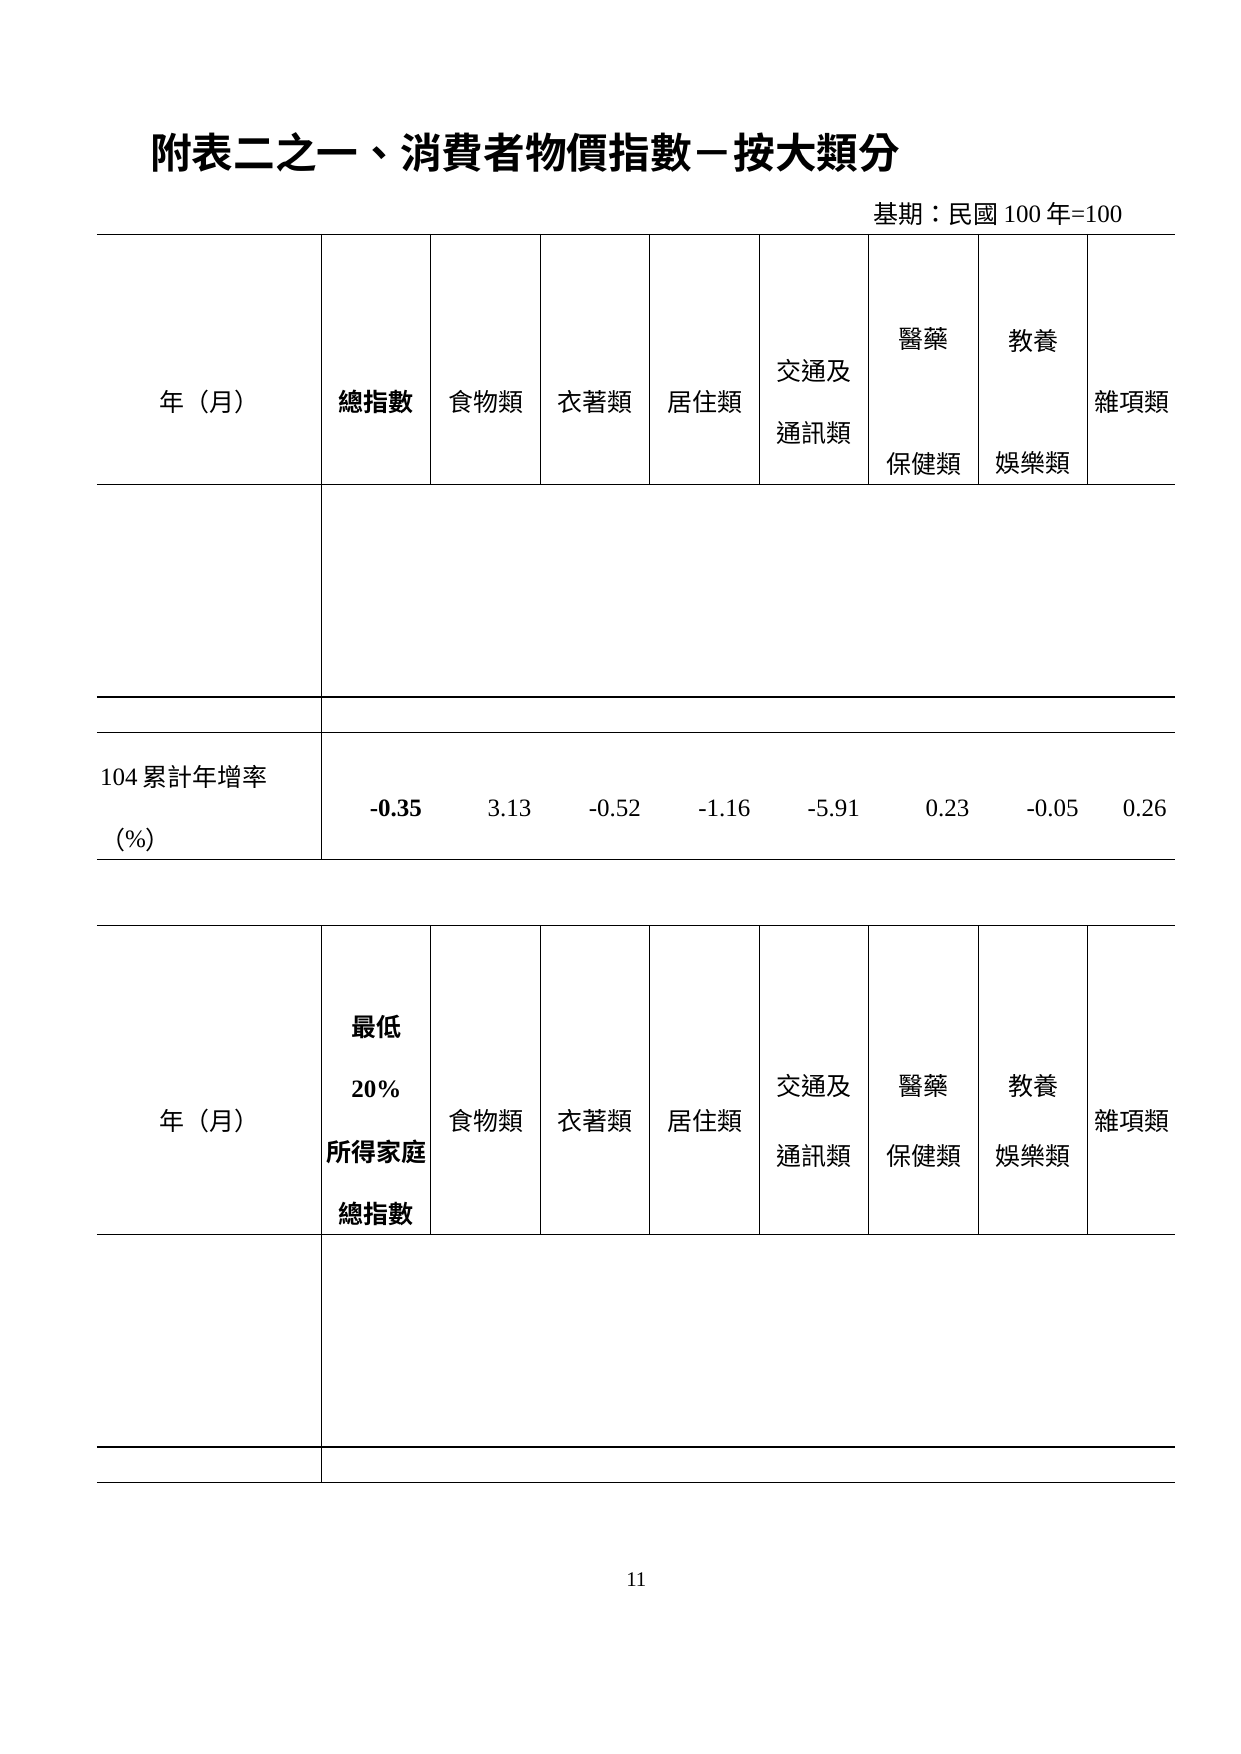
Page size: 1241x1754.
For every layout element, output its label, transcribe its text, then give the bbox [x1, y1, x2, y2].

table_cell 104.16 [431, 555, 540, 590]
table_cell 100.00 [1088, 1269, 1175, 1305]
table_header 衣著類 [541, 235, 649, 484]
table_cell 1.20 [322, 698, 431, 732]
table_cell 104.18 [1088, 626, 1175, 661]
table_cell 100.00 [978, 519, 1088, 555]
table_cell 100.00 [869, 519, 978, 555]
table_cell -0.09 [978, 1448, 1088, 1482]
table_cell 衣著類 [541, 926, 649, 1234]
table_cell 教養 娛樂類 [979, 926, 1087, 1234]
table_cell 96.17 [540, 1235, 649, 1269]
table_cell 102.87 [869, 1411, 978, 1446]
table_cell 102年 [97, 590, 321, 626]
table_cell 3.68 [431, 1448, 540, 1482]
table_cell 102.07 [540, 1411, 649, 1446]
table_cell 98.59 [322, 1235, 431, 1269]
table_cell [97, 860, 321, 925]
table_cell [869, 860, 978, 925]
table_cell 104.26 [431, 1305, 540, 1340]
table_cell 100.00 [978, 1269, 1088, 1305]
table_cell 105.87 [1088, 1376, 1175, 1411]
table_cell 103.96 [1088, 1340, 1175, 1376]
table_cell 103年增率（%） [97, 698, 321, 732]
text 附表二之一、消費者物價指數－按大類分 [150, 109, 1122, 171]
table_cell 109.45 [431, 1376, 540, 1411]
table_cell 103.10 [650, 1376, 759, 1411]
table_cell 102.33 [540, 590, 649, 626]
table_cell 1.23 [540, 1448, 649, 1482]
table_cell 100.44 [759, 555, 869, 590]
table_cell 醫藥 保健類 [869, 926, 978, 1234]
table_cell 100.19 [978, 1376, 1088, 1411]
table_cell 103年 [97, 626, 321, 661]
table_cell 98.21 [869, 485, 978, 519]
table_cell 100.00 [759, 1269, 869, 1305]
table_cell 109.42 [431, 626, 540, 661]
table_cell 97.20 [540, 485, 649, 519]
table_cell [650, 860, 759, 925]
table_cell 100年 [97, 519, 321, 555]
table_cell 100.81 [869, 1305, 978, 1340]
table_header 醫藥 保健類 [869, 235, 978, 484]
table_cell 103.65 [322, 661, 431, 696]
table_cell 100.00 [869, 1269, 978, 1305]
table_cell 100年 [97, 1269, 321, 1305]
table_cell -0.05 [978, 733, 1088, 859]
table_cell -0.79 [759, 1448, 869, 1482]
table_cell 0.59 [869, 698, 978, 732]
table_cell 100.00 [322, 519, 431, 555]
table_cell 112.66 [431, 661, 540, 696]
table_cell 98.62 [1088, 485, 1175, 519]
table_cell 100.15 [978, 1411, 1088, 1446]
table_cell 100.94 [978, 626, 1088, 661]
table_header 食物類 [431, 235, 540, 484]
table_cell 102.87 [540, 661, 649, 696]
table_cell -1.18 [759, 698, 869, 732]
table_cell 100.35 [759, 1340, 869, 1376]
table_cell 99年 [97, 485, 321, 519]
table_cell 101.56 [540, 1340, 649, 1376]
table_cell 104累計年增率（%） [97, 733, 321, 859]
table_cell 100.00 [431, 1269, 540, 1305]
table_cell [321, 860, 431, 925]
table_cell [1088, 860, 1175, 925]
table_header 總指數 [322, 235, 430, 484]
table_cell 103.07 [322, 1340, 431, 1376]
table_cell 104.51 [1088, 661, 1175, 696]
table_cell 102.52 [540, 555, 649, 590]
table_cell 102.60 [1088, 1305, 1175, 1340]
table_cell 100.00 [1088, 519, 1175, 555]
table_cell [431, 860, 540, 925]
table_cell 102.81 [540, 1376, 649, 1411]
table_cell 102.22 [650, 1340, 759, 1376]
table_cell 100.00 [540, 1269, 649, 1305]
table_cell 0.23 [869, 733, 978, 859]
table_cell 99.87 [978, 1235, 1088, 1269]
table_cell 最低20% 所得家庭 總指數 [322, 926, 430, 1234]
table_cell 交通及 通訊類 [760, 926, 868, 1234]
table_cell 98.50 [1088, 1235, 1175, 1269]
table_cell 100.86 [869, 555, 978, 590]
table_cell 102.63 [869, 1376, 978, 1411]
text 基期：民國100年=100 [150, 171, 1122, 234]
table_cell 100.00 [322, 1269, 431, 1305]
table_cell 97.78 [431, 1235, 540, 1269]
table_cell 100.00 [759, 519, 869, 555]
table_cell 105.48 [431, 590, 540, 626]
table_cell 102.05 [869, 590, 978, 626]
table_cell 0.86 [650, 1448, 759, 1482]
table_cell 104.70 [322, 1411, 431, 1446]
table_cell 100.00 [540, 519, 649, 555]
table_header 雜項類 [1088, 235, 1175, 484]
table_cell [978, 860, 1088, 925]
table_cell 102.10 [322, 1305, 431, 1340]
table_cell 100.68 [978, 555, 1088, 590]
table_cell 100.00 [650, 519, 759, 555]
table_cell -0.35 [322, 733, 431, 859]
table_cell 104.66 [322, 1376, 431, 1411]
table_cell -1.16 [650, 733, 759, 859]
table_cell 101.93 [540, 1305, 649, 1340]
table_cell 99.71 [759, 626, 869, 661]
table_header 居住類 [650, 235, 759, 484]
table_header 交通及 通訊類 [760, 235, 868, 484]
table_cell 1.54 [322, 1448, 431, 1482]
table_cell 101.80 [650, 661, 759, 696]
table_cell 104年1-11月 [97, 661, 321, 696]
table_cell 100.90 [759, 590, 869, 626]
table_cell 97.79 [431, 485, 540, 519]
table_cell 94.17 [759, 661, 869, 696]
table_cell 3.74 [431, 698, 540, 732]
table_cell 104年1-11月 [97, 1411, 321, 1446]
table_cell 103年 [97, 1376, 321, 1411]
table_cell 102.30 [1088, 555, 1175, 590]
table_header 年（月） [97, 235, 321, 484]
table_cell 101.01 [978, 590, 1088, 626]
table_header 教養 娛樂類 [979, 235, 1087, 484]
table_cell 100.28 [978, 1340, 1088, 1376]
table_cell 99.15 [650, 485, 759, 519]
table_cell 99.89 [759, 1305, 869, 1340]
table_cell 102年 [97, 1340, 321, 1376]
table_cell [540, 860, 649, 925]
table_cell 101.00 [978, 661, 1088, 696]
table_cell 101年 [97, 1305, 321, 1340]
table_cell 0.88 [650, 698, 759, 732]
table_cell 99.48 [978, 485, 1088, 519]
table_cell 106.33 [1088, 1411, 1175, 1446]
table_cell 0.71 [869, 1448, 978, 1482]
table_cell 102.95 [650, 626, 759, 661]
table_cell 102.05 [650, 590, 759, 626]
table_cell 99.27 [650, 1235, 759, 1269]
table_cell 100.00 [431, 519, 540, 555]
table_cell 99.56 [759, 1376, 869, 1411]
table_cell 97.55 [869, 1235, 978, 1269]
table_cell [759, 860, 869, 925]
table_cell 102.89 [869, 661, 978, 696]
table_cell 101.93 [322, 555, 431, 590]
table_cell 98.60 [322, 485, 431, 519]
table_cell 1.84 [1088, 1448, 1175, 1482]
table_cell 103.97 [322, 626, 431, 661]
table_cell 101.91 [869, 1340, 978, 1376]
table_cell 105.57 [431, 1340, 540, 1376]
table_cell 101.85 [650, 1411, 759, 1446]
table_cell 101年 [97, 555, 321, 590]
table_cell 103.64 [540, 626, 649, 661]
table_cell -0.52 [540, 733, 649, 859]
table_cell 雜項類 [1088, 926, 1175, 1234]
table_cell 102.74 [322, 590, 431, 626]
table_cell 98.61 [759, 485, 869, 519]
table_cell 100.23 [978, 1305, 1088, 1340]
table_cell -5.91 [759, 733, 869, 859]
table_cell 食物類 [431, 926, 540, 1234]
table_cell 101.13 [650, 555, 759, 590]
table_cell 99.17 [759, 1235, 869, 1269]
table_cell 年（月） [97, 926, 321, 1234]
table_cell 1.28 [540, 698, 649, 732]
table_cell 112.86 [431, 1411, 540, 1446]
table_cell 101.22 [650, 1305, 759, 1340]
table_cell 102.65 [869, 626, 978, 661]
table_cell 103年增率（%） [97, 1448, 321, 1482]
table_cell 100.00 [650, 1269, 759, 1305]
table_cell 居住類 [650, 926, 759, 1234]
table_cell 0.26 [1088, 733, 1175, 859]
table_cell -0.07 [978, 698, 1088, 732]
table_cell 99年 [97, 1235, 321, 1269]
table_cell 94.49 [759, 1411, 869, 1446]
table_cell 3.13 [431, 733, 540, 859]
table_cell 102.69 [1088, 590, 1175, 626]
table_cell 1.45 [1088, 698, 1175, 732]
